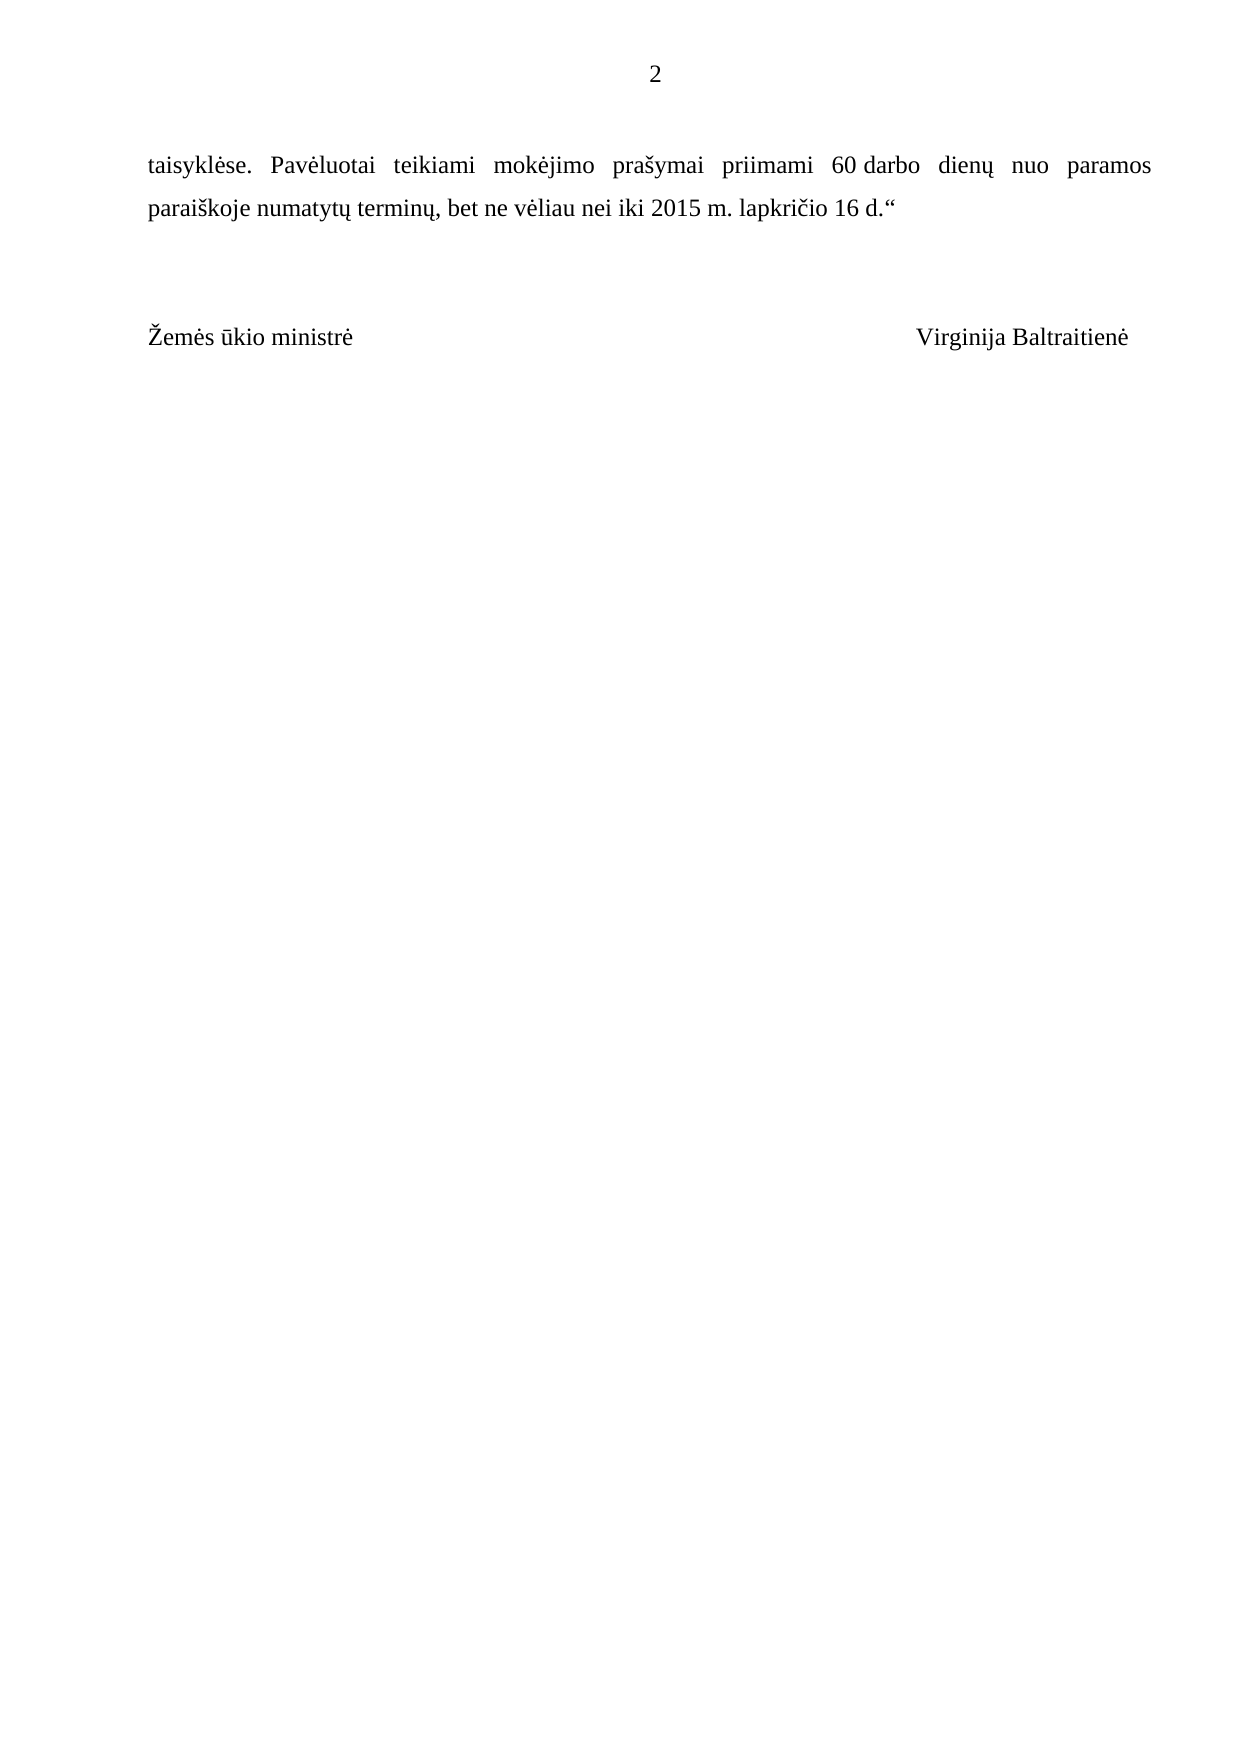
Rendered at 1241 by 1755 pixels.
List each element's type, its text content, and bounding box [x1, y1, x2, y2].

text Žemės ūkio ministrė Virginija Baltraitienė [148, 322, 1152, 351]
text taisyklėse. Pavėluotai teikiami mokėjimo prašymai priimami 60 darbo dienų nuo paramos paraiškoje numatytų terminų, bet ne vėliau nei iki 2015 m. lapkričio 16 d.“ [148, 150, 1152, 222]
